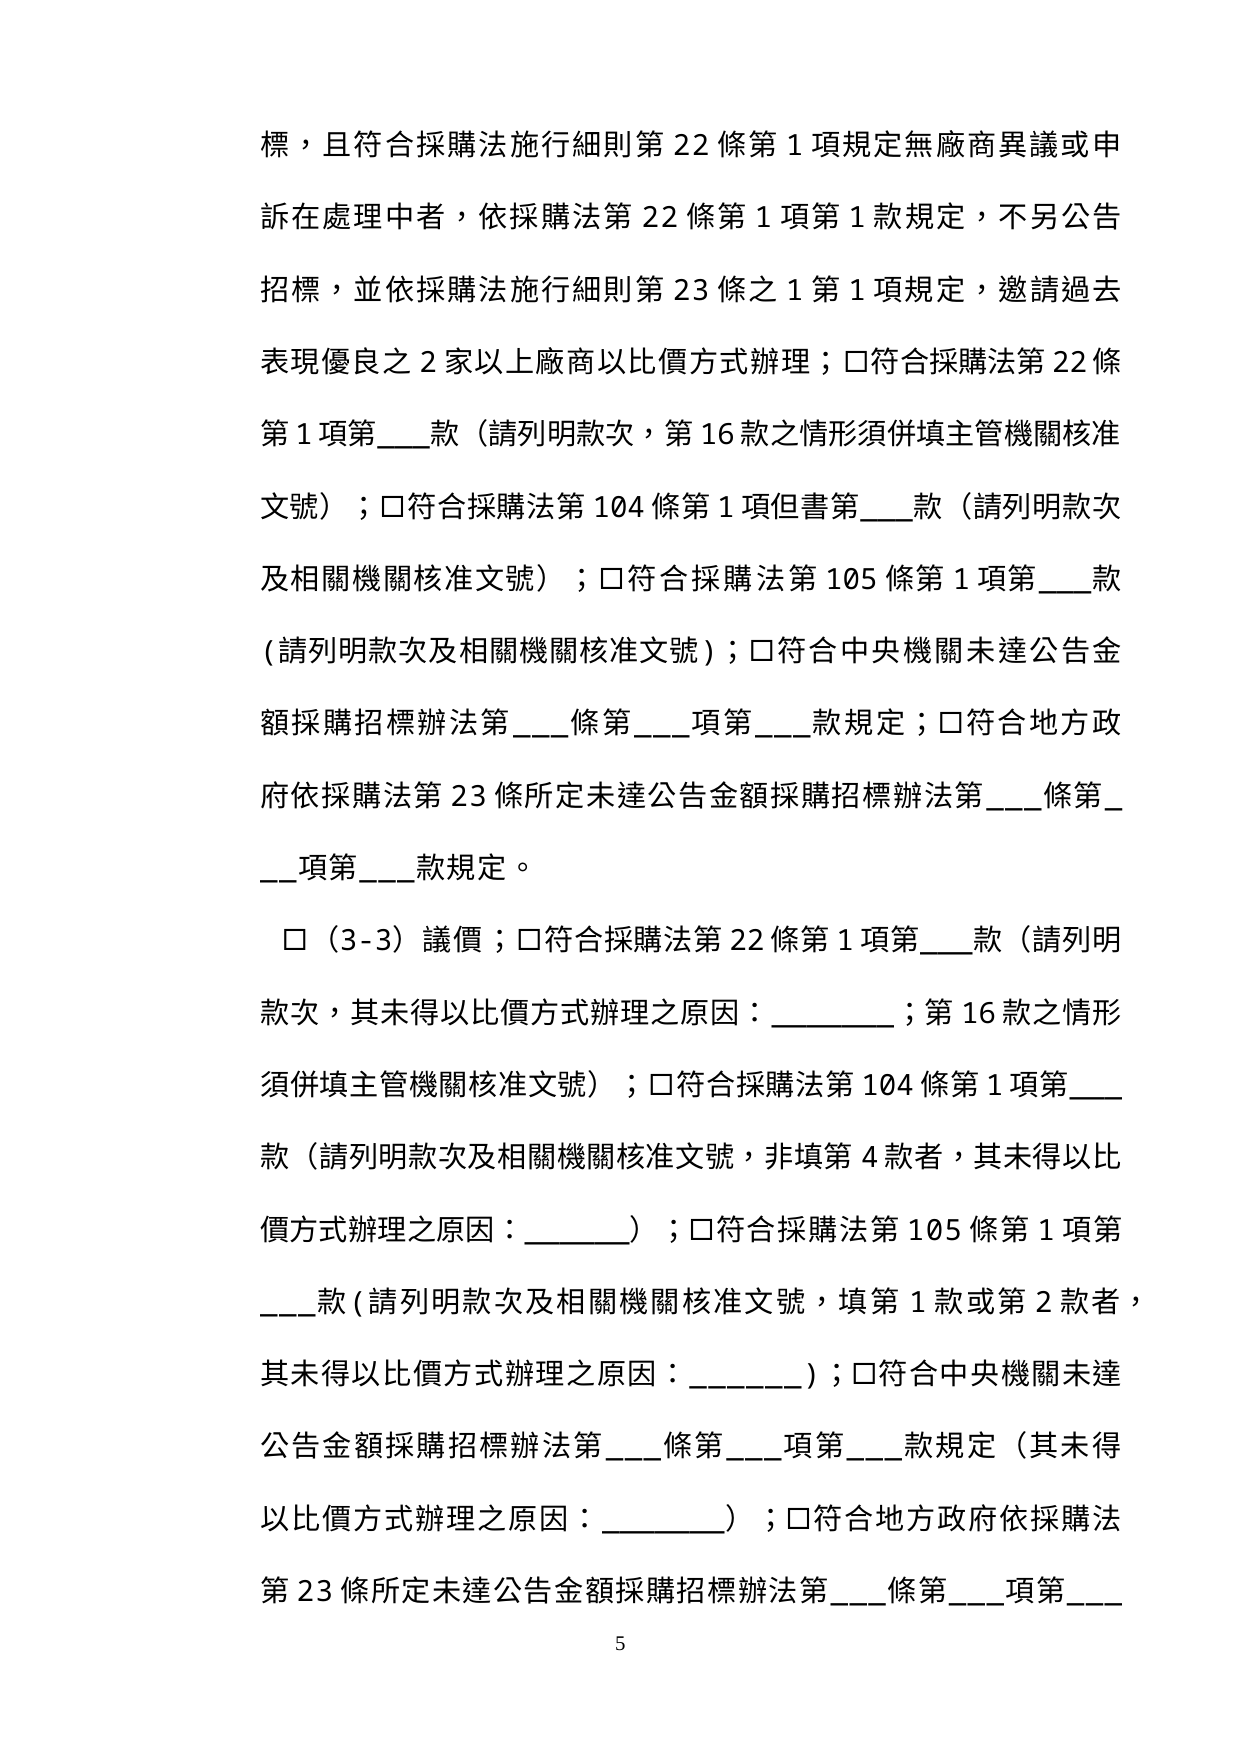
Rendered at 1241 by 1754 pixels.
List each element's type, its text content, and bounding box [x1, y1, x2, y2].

text 標，且符合採購法施行細則第22條第1項規定無廠商異議或申訴在處理中者，依採購法第22條第1項第1款規定，不另公告招標，並依採購法施行細則第23條之1第1項規定，邀請過去表現優良之2家以上廠商以比價方式辦理；符合採購法第22條第1項第___款（請列明款次，第16款之情形須併填主管機關核准文號）；符合採購法第104條第1項但書第___款（請列明款次及相關機關核准文號）；符合採購法第105條第1項第___款(請列明款次及相關機關核准文號)；符合中央機關未達公告金額採購招標辦法第___條第___項第___款規定；符合地方政府依採購法第23條所定未達公告金額採購招標辦法第___條第___項第___款規定。 [118, 106, 1122, 901]
text （3-3）議價；符合採購法第22條第1項第___款（請列明款次，其未得以比價方式辦理之原因：_______；第16款之情形須併填主管機關核准文號）；符合採購法第104條第1項第___款（請列明款次及相關機關核准文號，非填第4款者，其未得以比價方式辦理之原因：______）；符合採購法第105條第1項第___款(請列明款次及相關機關核准文號，填第1款或第2款者，其未得以比價方式辦理之原因：______)；符合中央機關未達公告金額採購招標辦法第___條第___項第___款規定（其未得以比價方式辦理之原因：_______）；符合地方政府依採購法第23條所定未達公告金額採購招標辦法第___條第___項第___款規定。 [118, 901, 1122, 1624]
